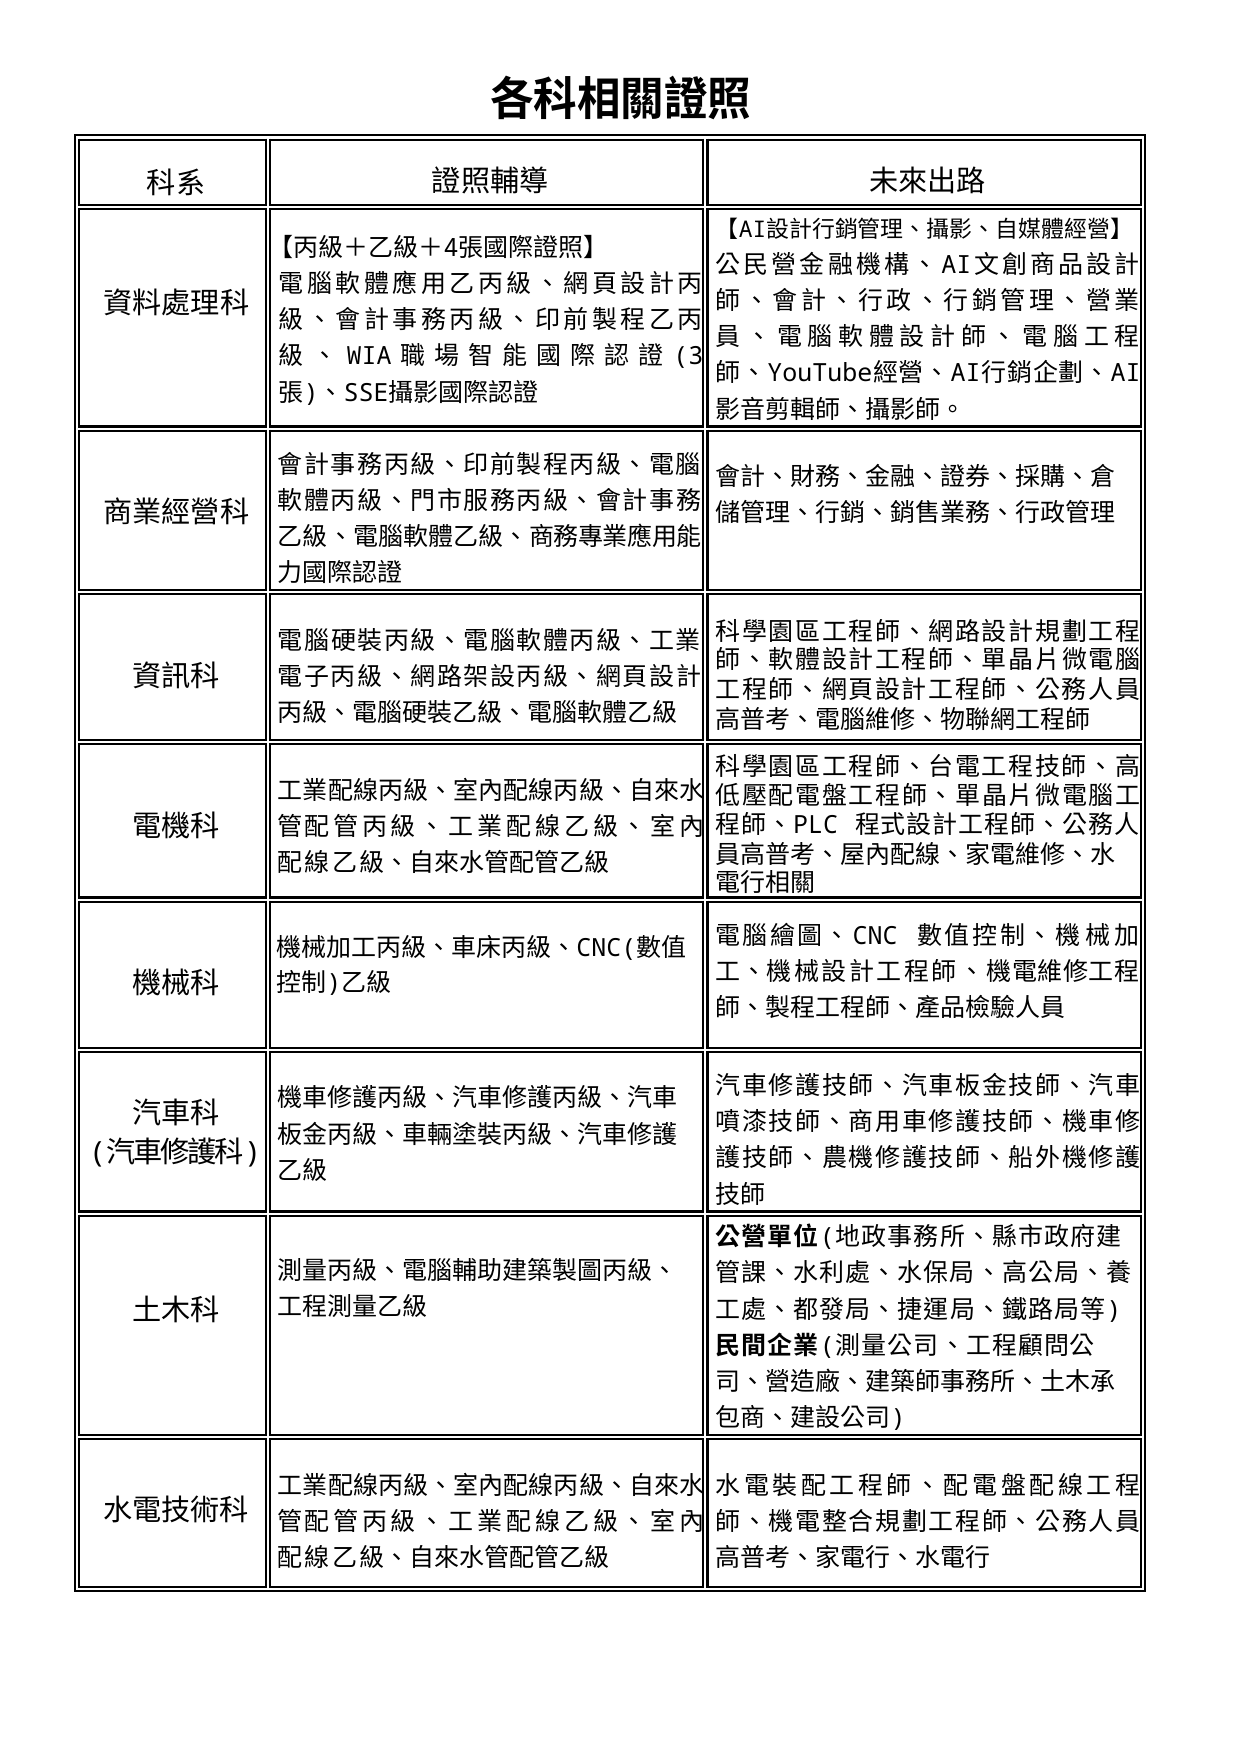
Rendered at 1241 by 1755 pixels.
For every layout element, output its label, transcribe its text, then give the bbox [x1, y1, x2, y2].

table_cell 工業配線丙級、室內配線丙級、自來水管配管丙級、工業配線乙級、室內配線乙級、自來水管配管乙級 [271, 745, 702, 896]
table_cell 會計、財務、金融、證券、採購、倉儲管理、行銷、銷售業務、行政管理 [709, 432, 1140, 589]
table_cell 資訊科 [80, 595, 265, 739]
table_cell 汽車科 (汽車修護科) [80, 1053, 265, 1210]
table_cell 機械加工丙級、車床丙級、CNC(數值控制)乙級 [271, 903, 702, 1047]
table_header 科系 [77, 136, 268, 204]
table_cell 會計事務丙級、印前製程丙級、電腦軟體丙級、門市服務丙級、會計事務乙級、電腦軟體乙級、商務專業應用能力國際認證 [271, 432, 702, 589]
text 各科相關證照 [280, 62, 960, 129]
table_cell 汽車修護技師、汽車板金技師、汽車噴漆技師、商用車修護技師、機車修護技師、農機修護技師、船外機修護技師 [709, 1053, 1140, 1210]
table_cell 電腦硬裝丙級、電腦軟體丙級、工業電子丙級、網路架設丙級、網頁設計丙級、電腦硬裝乙級、電腦軟體乙級 [271, 595, 702, 739]
table_cell 【丙級＋乙級＋4張國際證照】 電腦軟體應用乙丙級、網頁設計丙級、會計事務丙級、印前製程乙丙級、WIA職場智能國際認證(3張)、SSE攝影國際認證 [271, 210, 702, 425]
table_cell 商業經營科 [80, 432, 265, 589]
table_cell 水電技術科 [80, 1440, 265, 1586]
table_cell 電腦繪圖、CNC 數值控制、機械加工、機械設計工程師、機電維修工程師、製程工程師、產品檢驗人員 [709, 903, 1140, 1047]
table_cell 水電裝配工程師、配電盤配線工程師、機電整合規劃工程師、公務人員高普考、家電行、水電行 [709, 1440, 1140, 1586]
table_cell 測量丙級、電腦輔助建築製圖丙級、工程測量乙級 [271, 1217, 702, 1434]
table_cell 【AI設計行銷管理、攝影、自媒體經營】 公民營金融機構、AI文創商品設計師、會計、行政、行銷管理、營業員、電腦軟體設計師、電腦工程師、YouTube經營、AI行銷企劃、AI影音剪輯師、攝影師。 [709, 210, 1140, 425]
table_cell 機械科 [80, 903, 265, 1047]
table_cell 公營單位(地政事務所、縣市政府建管課、水利處、水保局、高公局、養工處、都發局、捷運局、鐵路局等) 民間企業(測量公司、工程顧問公司、營造廠、建築師事務所、土木承包商、建設公司) [709, 1217, 1140, 1434]
table_cell 機車修護丙級、汽車修護丙級、汽車板金丙級、車輛塗裝丙級、汽車修護乙級 [271, 1053, 702, 1210]
table_header 未來出路 [705, 136, 1143, 204]
table_cell 電機科 [80, 745, 265, 896]
table_cell 工業配線丙級、室內配線丙級、自來水管配管丙級、工業配線乙級、室內配線乙級、自來水管配管乙級 [271, 1440, 702, 1586]
table_cell 土木科 [80, 1217, 265, 1434]
table_cell 資料處理科 [80, 210, 265, 425]
table_cell 科學園區工程師、網路設計規劃工程師、軟體設計工程師、單晶片微電腦工程師、網頁設計工程師、公務人員高普考、電腦維修、物聯網工程師 [709, 595, 1140, 739]
table_cell 科學園區工程師、台電工程技師、高低壓配電盤工程師、單晶片微電腦工程師、PLC 程式設計工程師、公務人員高普考、屋內配線、家電維修、水 電行相關 [709, 745, 1140, 896]
table_header 證照輔導 [268, 136, 705, 204]
